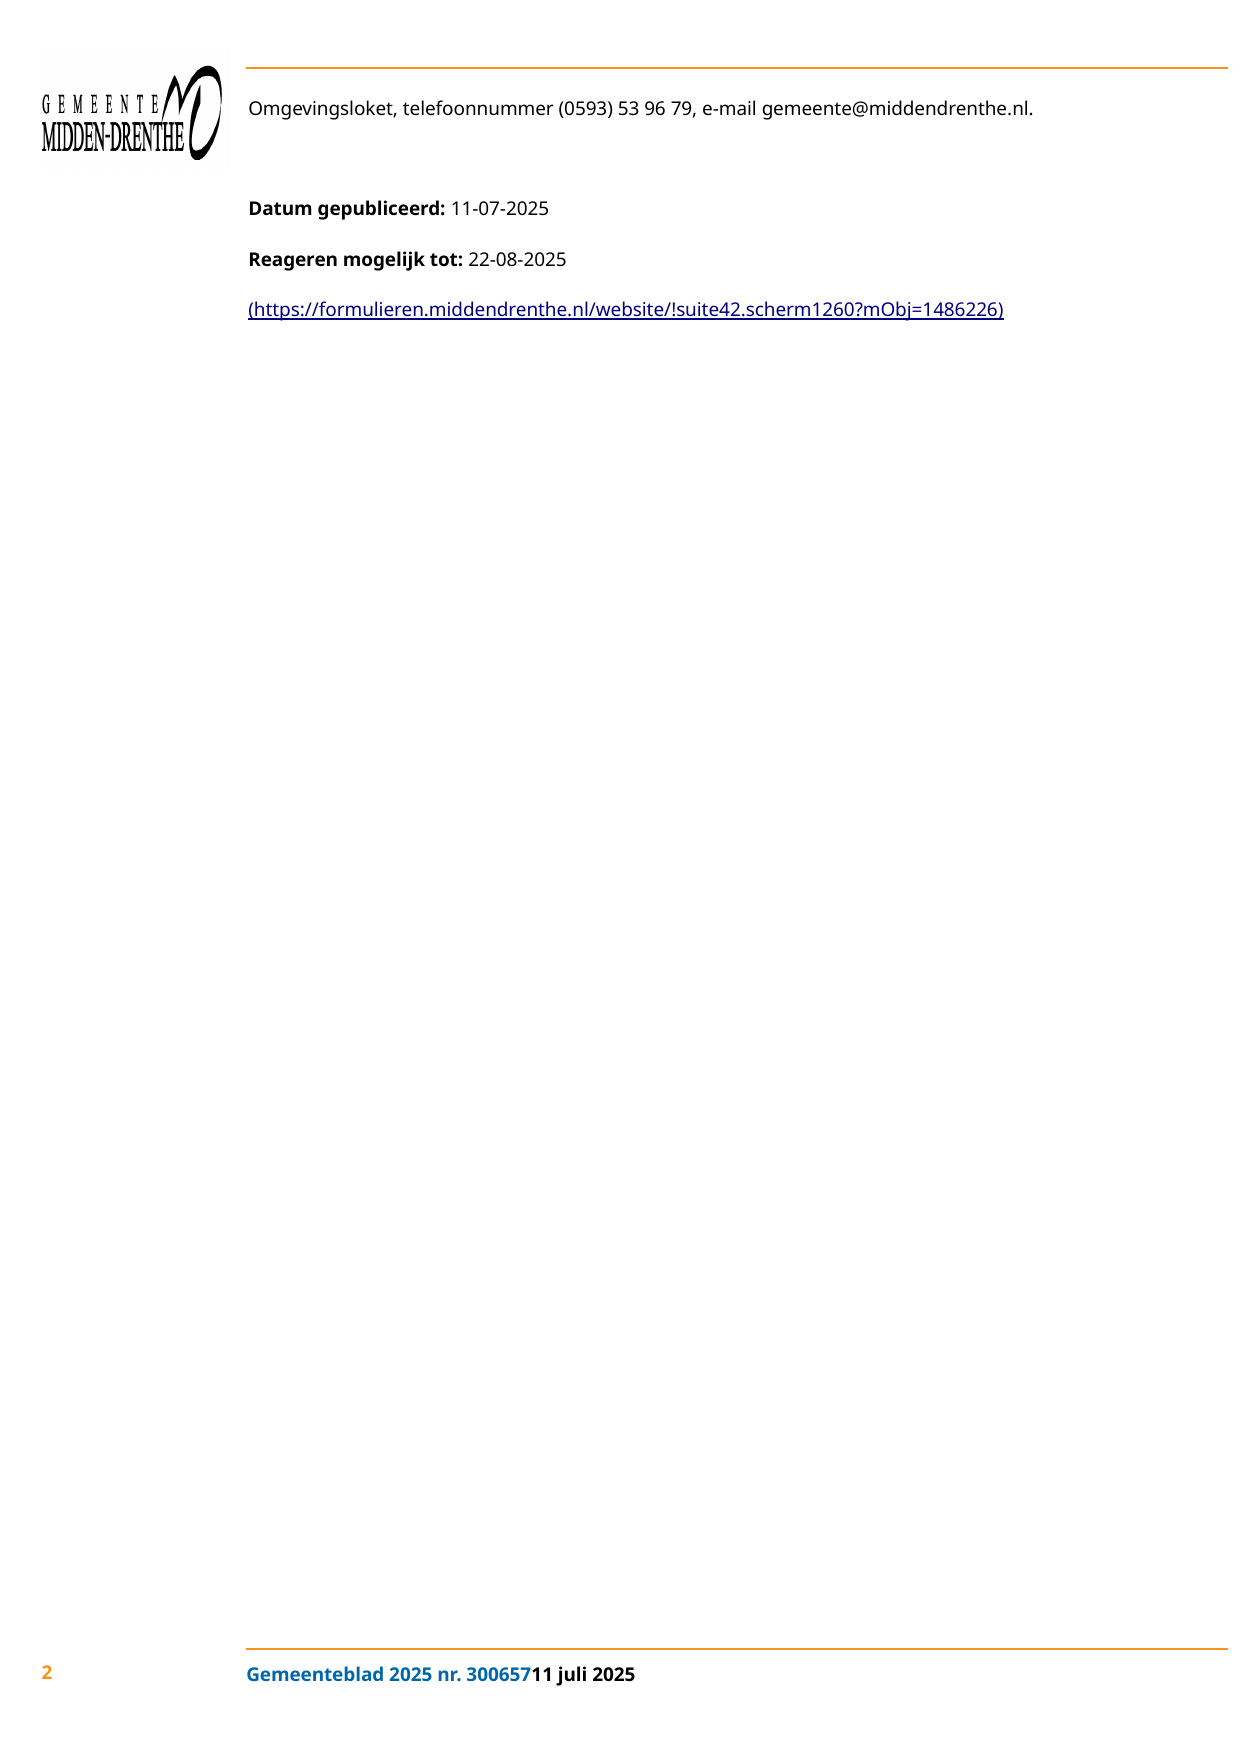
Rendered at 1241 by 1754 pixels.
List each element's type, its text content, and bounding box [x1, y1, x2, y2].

text Datum gepubliceerd: 11-07-2025 [248, 196, 1152, 221]
text Reageren mogelijk tot: 22-08-2025 [248, 246, 1152, 272]
text (https://formulieren.middendrenthe.nl/website/!suite42.scherm1260?mObj=1486226) [248, 296, 1152, 322]
text Omgevingsloket, telefoonnummer (0593) 53 96 79, e-mail gemeente@middendrenthe.nl. [248, 95, 1152, 121]
picture [41, 47, 231, 172]
